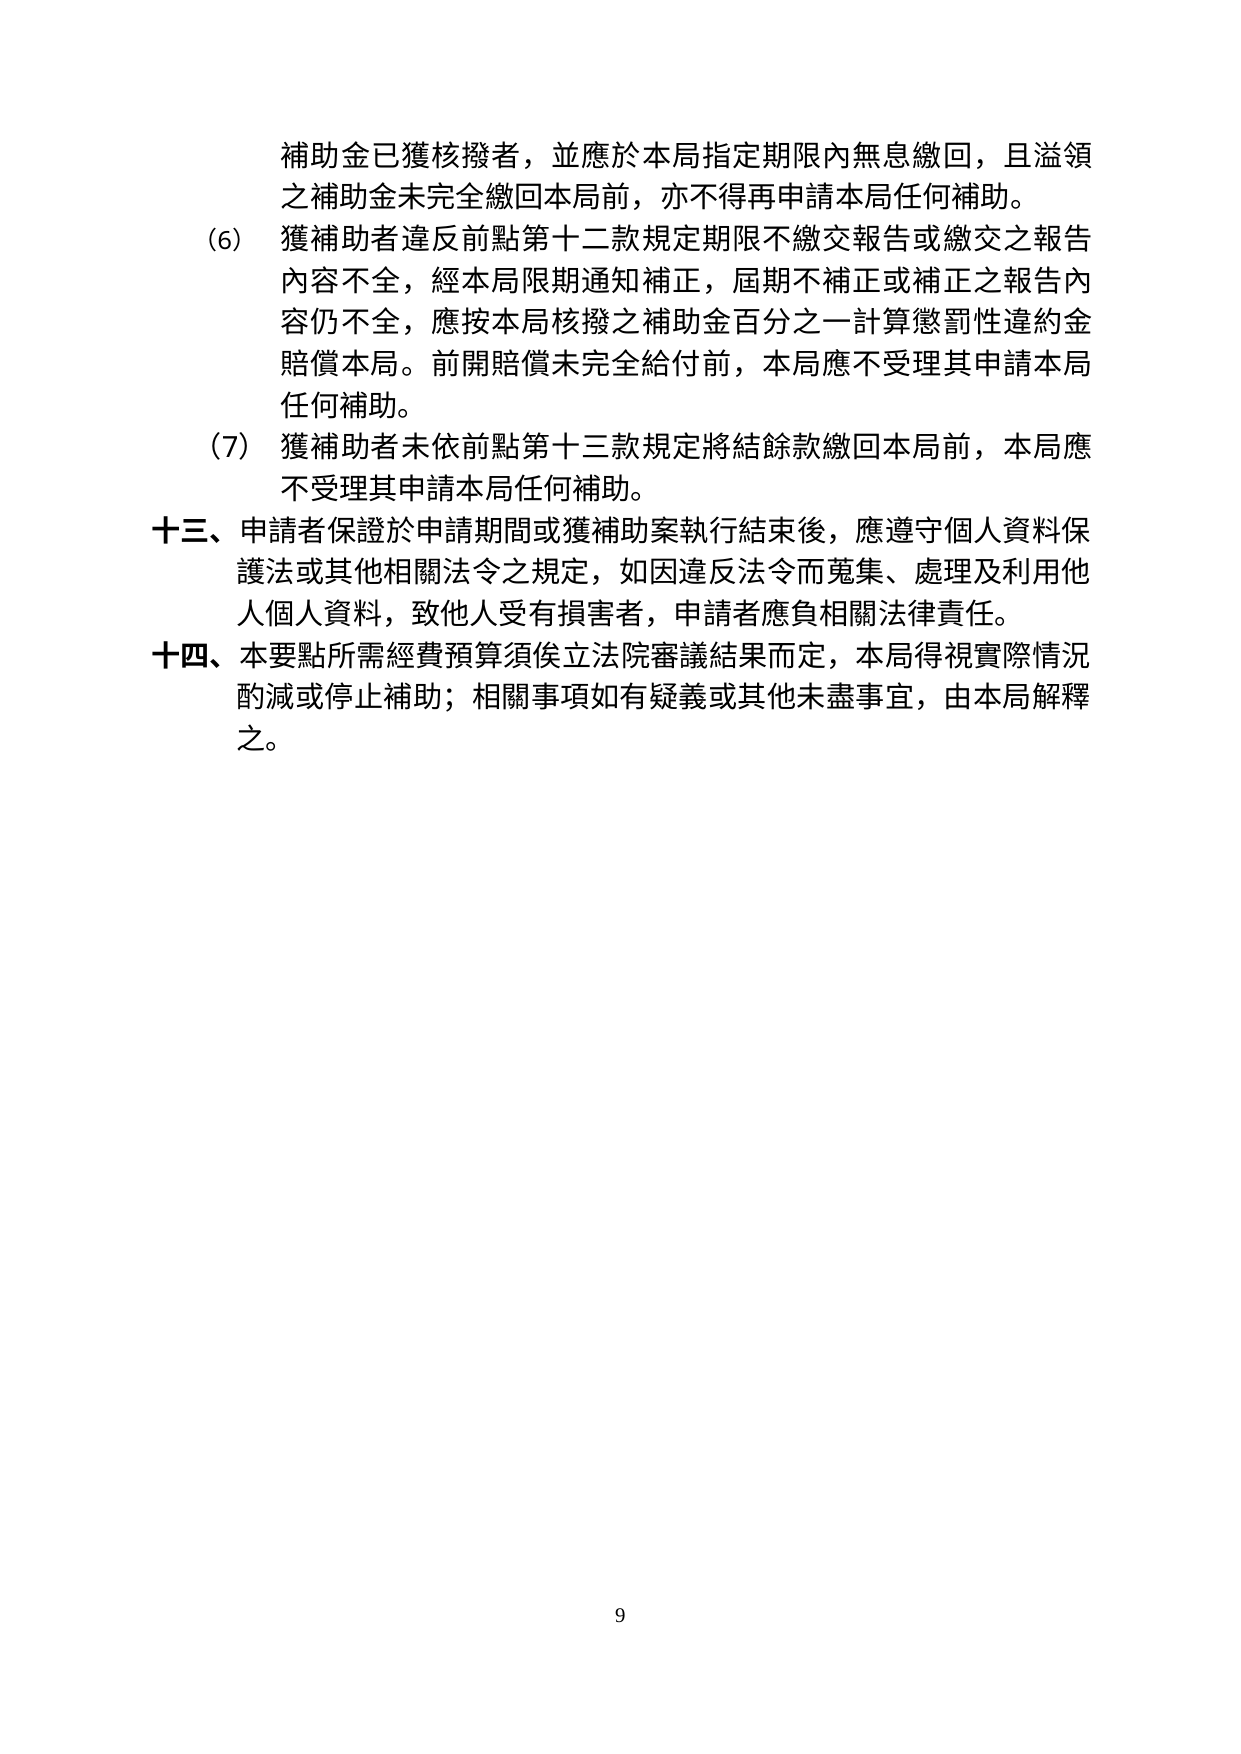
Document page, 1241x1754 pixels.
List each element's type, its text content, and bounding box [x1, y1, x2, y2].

list 獲補助者違反前點第十二款規定期限不繳交報告或繳交之報告內容不全，經本局限期通知補正，屆期不補正或補正之報告內容仍不全，應按本局核撥之補助金百分之一計算懲罰性違約金賠償本局。前開賠償未完全給付前，本局應不受理其申請本局任何補助。 [192, 216, 1092, 424]
text 十三、申請者保證於申請期間或獲補助案執行結束後，應遵守個人資料保護法或其他相關法令之規定，如因違反法令而蒐集、處理及利用他人個人資料，致他人受有損害者，申請者應負相關法律責任。 [151, 508, 1092, 633]
list 獲補助者未依前點第十三款規定將結餘款繳回本局前，本局應不受理其申請本局任何補助。 [192, 424, 1092, 508]
list 補助金已獲核撥者，並應於本局指定期限內無息繳回，且溢領之補助金未完全繳回本局前，亦不得再申請本局任何補助。 [192, 133, 1092, 216]
text 十四、本要點所需經費預算須俟立法院審議結果而定，本局得視實際情況酌減或停止補助；相關事項如有疑義或其他未盡事宜，由本局解釋之。 [151, 633, 1092, 758]
